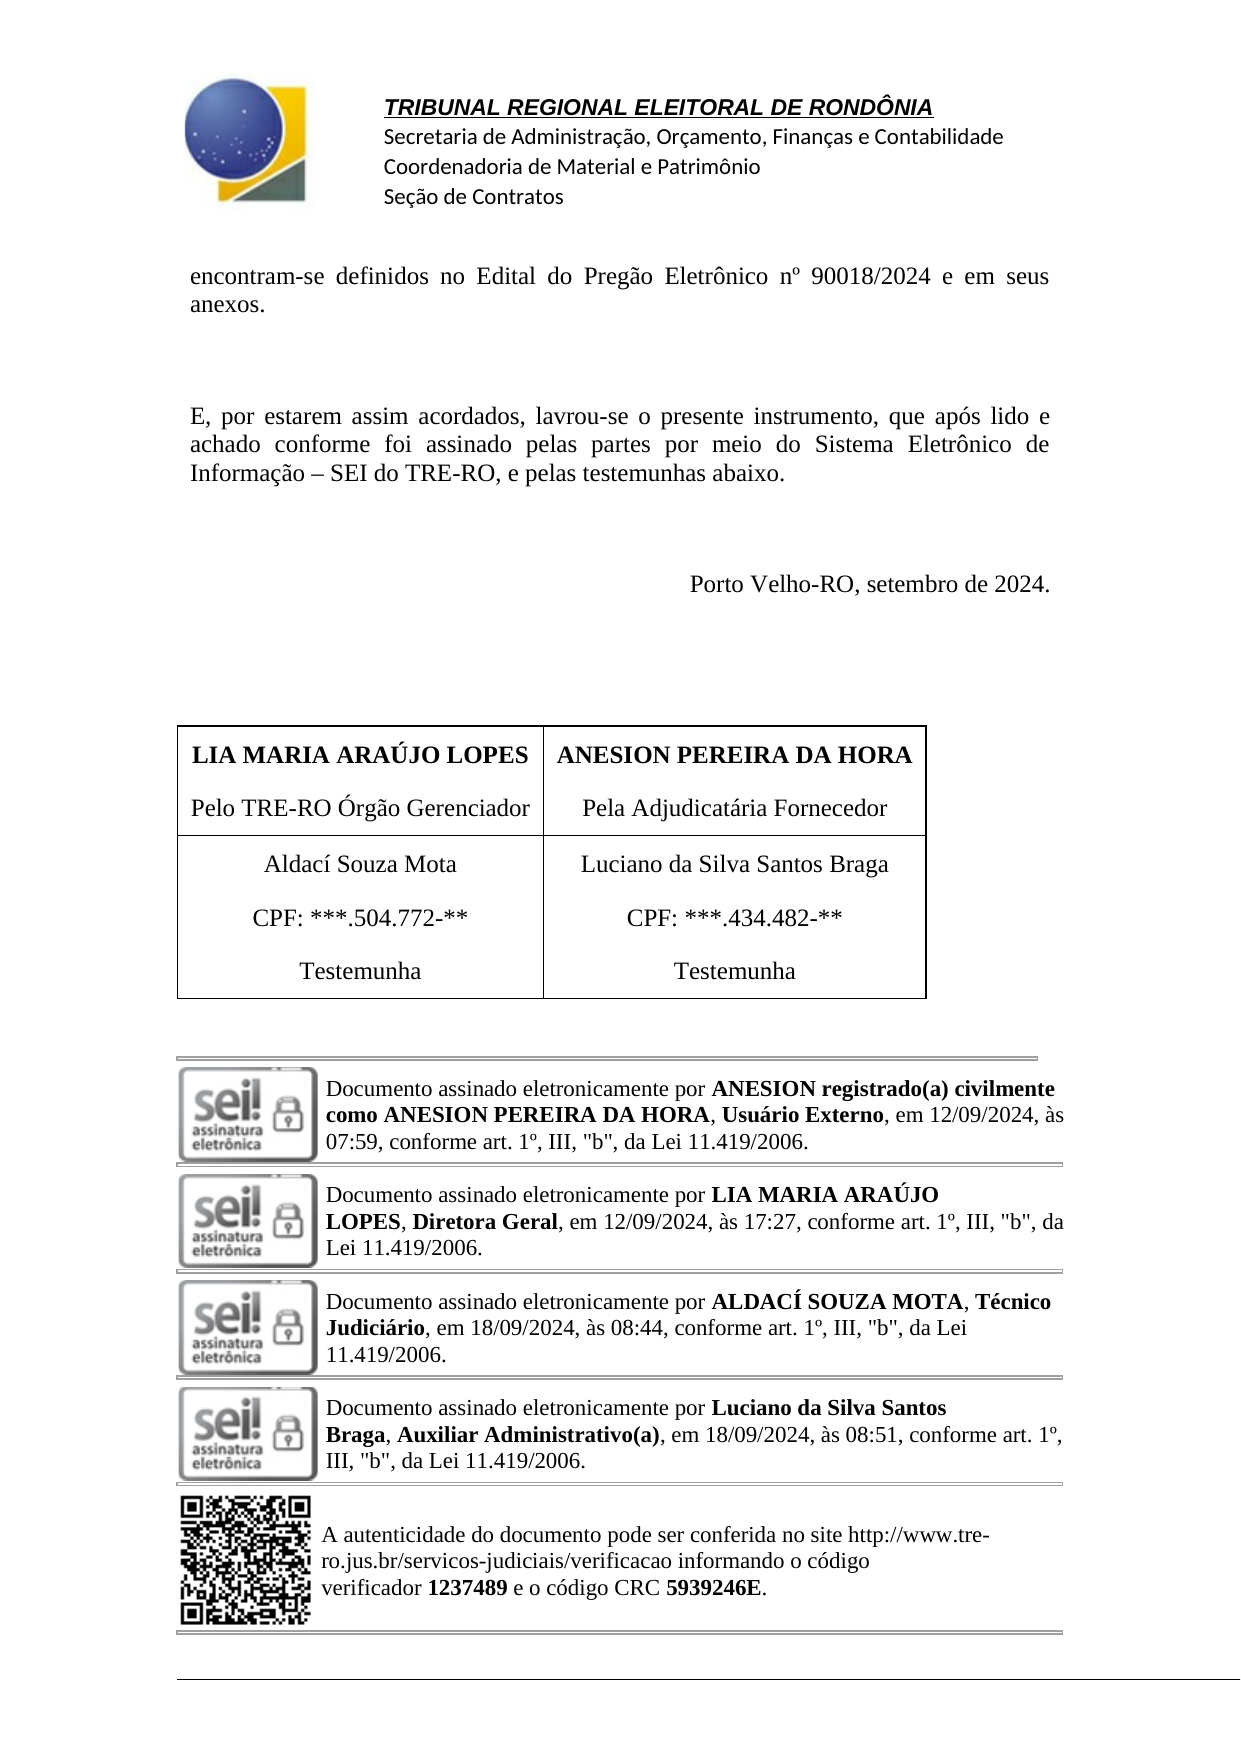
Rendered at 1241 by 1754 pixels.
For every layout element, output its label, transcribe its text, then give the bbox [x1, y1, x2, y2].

text encontram-se definidos no Edital do Pregão Eletrônico nº 90018/2024 e em seus anexos. [190, 261, 1051, 318]
table_cell Luciano da Silva Santos Braga CPF: ***.434.482-** Testemunha [544, 836, 925, 998]
table_header Documento assinado eletronicamente por Luciano da Silva Santos Braga, Auxiliar Administrativo(a), em 18/09/2024, às 08:51, conforme art. 1º, III, "b", da Lei 11.419/2006. [324, 1385, 1072, 1482]
table_header [177, 1385, 324, 1482]
table_header [177, 1279, 324, 1375]
table_header Documento assinado eletronicamente por ALDACÍ SOUZA MOTA, Técnico Judiciário, em 18/09/2024, às 08:44, conforme art. 1º, III, "b", da Lei 11.419/2006. [324, 1279, 1072, 1376]
table_header [177, 1173, 324, 1269]
text E, por estarem assim acordados, lavrou-se o presente instrumento, que após lido e achado conforme foi assinado pelas partes por meio do Sistema Eletrônico de Informação – SEI do TRE-RO, e pelas testemunhas abaixo. [190, 401, 1051, 487]
table_header Documento assinado eletronicamente por LIA MARIA ARAÚJO LOPES, Diretora Geral, em 12/09/2024, às 17:27, conforme art. 1º, III, "b", da Lei 11.419/2006. [324, 1173, 1072, 1269]
table_cell Aldací Souza Mota CPF: ***.504.772-** Testemunha [178, 836, 543, 998]
table_header Documento assinado eletronicamente por ANESION registrado(a) civilmente como ANESION PEREIRA DA HORA, Usuário Externo, em 12/09/2024, às 07:59, conforme art. 1º, III, "b", da Lei 11.419/2006. [324, 1066, 1072, 1163]
text Porto Velho-RO, setembro de 2024. [190, 569, 1051, 598]
table_header A autenticidade do documento pode ser conferida no site http://www.tre-ro.jus.br/servicos-judiciais/verificacao informando o código verificador 1237489 e o código CRC 5939246E. [319, 1492, 1072, 1629]
table_header [177, 1492, 319, 1629]
table_header ANESION PEREIRA DA HORA Pela Adjudicatária Fornecedor [544, 727, 925, 835]
table_header LIA MARIA ARAÚJO LOPES Pelo TRE-RO Órgão Gerenciador [178, 727, 543, 835]
table_header [177, 1066, 324, 1162]
